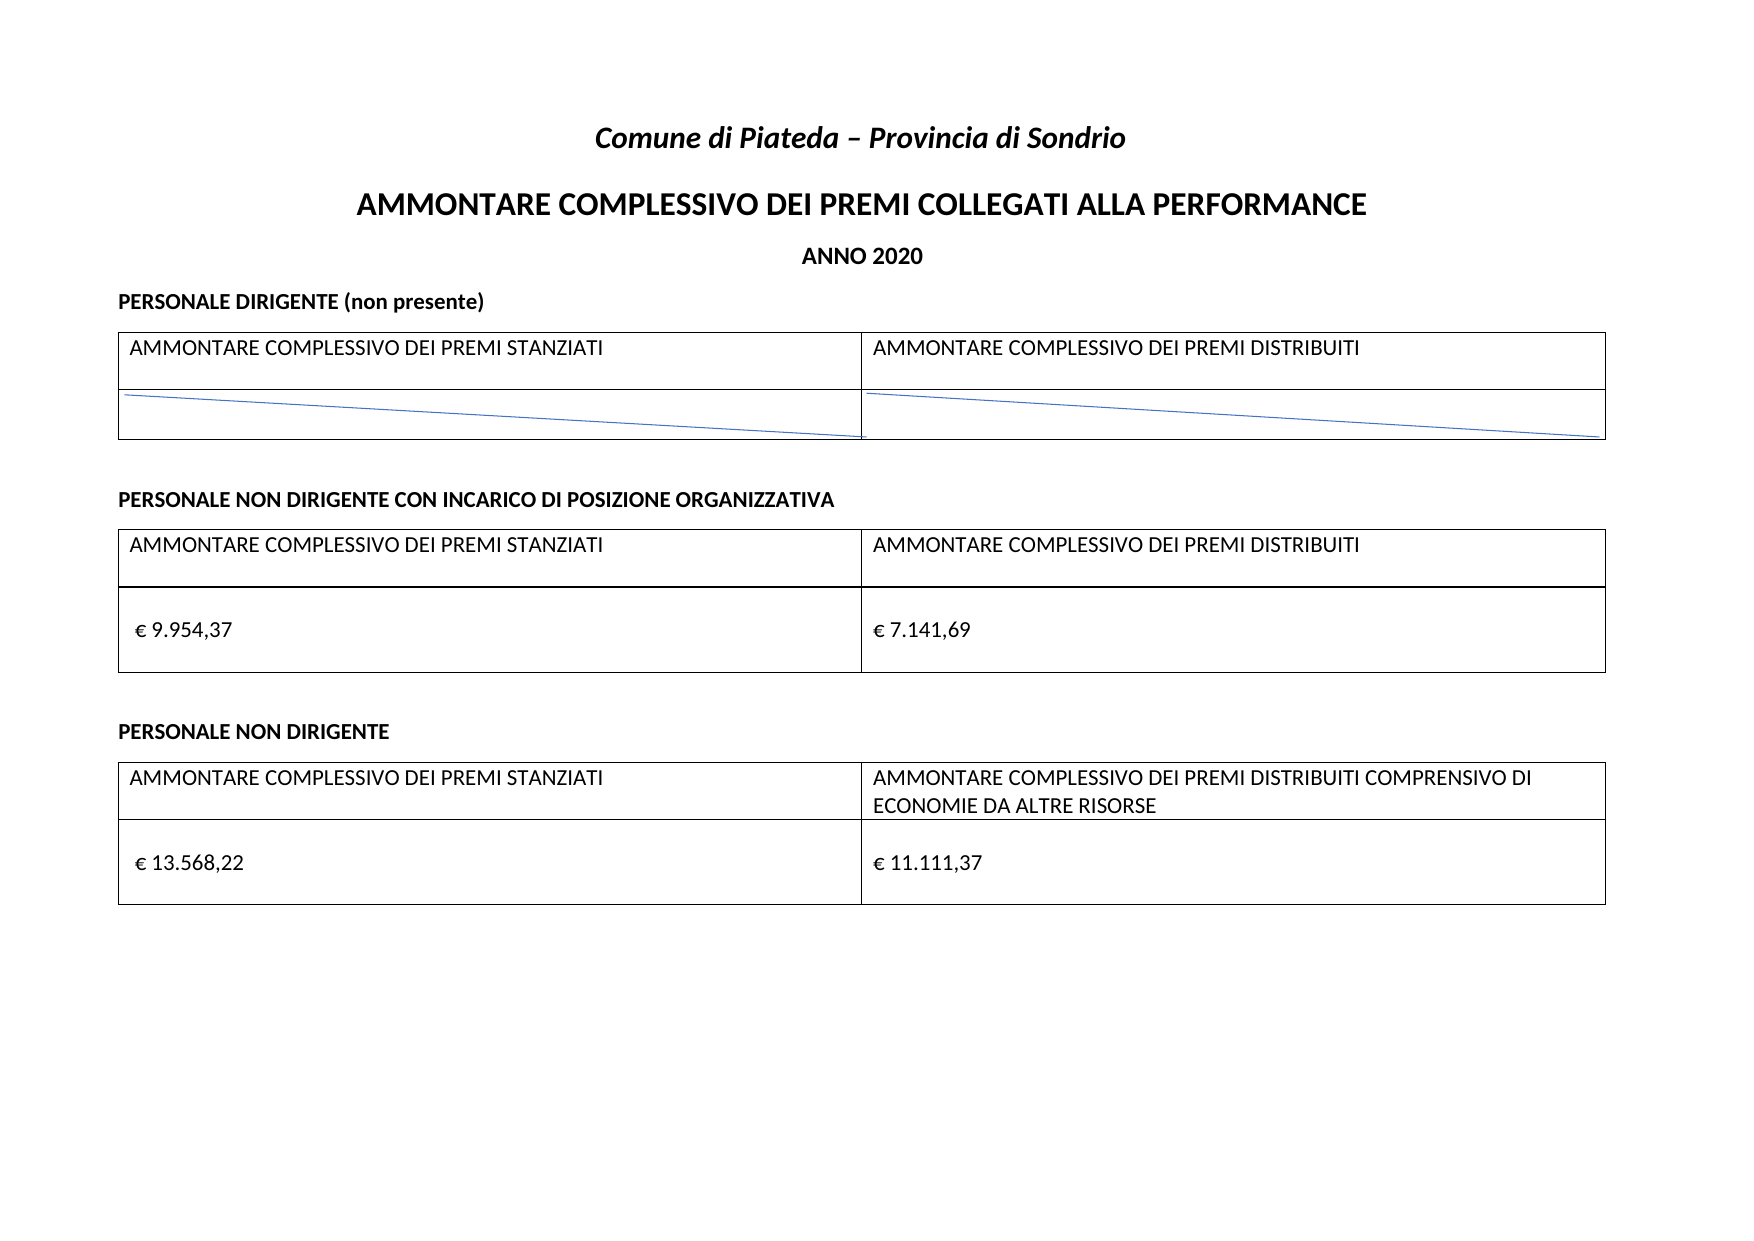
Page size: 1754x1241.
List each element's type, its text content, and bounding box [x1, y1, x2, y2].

table_cell € 11.111,37 [862, 820, 1605, 903]
table_header AMMONTARE COMPLESSIVO DEI PREMI DISTRIBUITI [862, 530, 1605, 586]
text PERSONALE NON DIRIGENTE CON INCARICO DI POSIZIONE ORGANIZZATIVA [118, 485, 1606, 513]
text AMMONTARE COMPLESSIVO DEI PREMI COLLEGATI ALLA PERFORMANCE [118, 183, 1606, 223]
table_cell € 7.141,69 [862, 588, 1605, 672]
table_cell € 9.954,37 [119, 588, 861, 672]
table_cell € 13.568,22 [119, 820, 861, 903]
table_cell [862, 390, 1605, 439]
table_header AMMONTARE COMPLESSIVO DEI PREMI STANZIATI [119, 763, 861, 819]
text PERSONALE NON DIRIGENTE [118, 717, 1606, 745]
table_header AMMONTARE COMPLESSIVO DEI PREMI DISTRIBUITI [862, 333, 1605, 389]
text ANNO 2020 [118, 240, 1606, 271]
table_cell [119, 390, 861, 439]
table_header AMMONTARE COMPLESSIVO DEI PREMI DISTRIBUITI COMPRENSIVO DI ECONOMIE DA ALTRE RISORSE [862, 763, 1605, 819]
text Comune di Piateda – Provincia di Sondrio [118, 118, 1606, 156]
text PERSONALE DIRIGENTE (non presente) [118, 287, 1606, 315]
table_header AMMONTARE COMPLESSIVO DEI PREMI STANZIATI [119, 333, 861, 389]
table_header AMMONTARE COMPLESSIVO DEI PREMI STANZIATI [119, 530, 861, 586]
